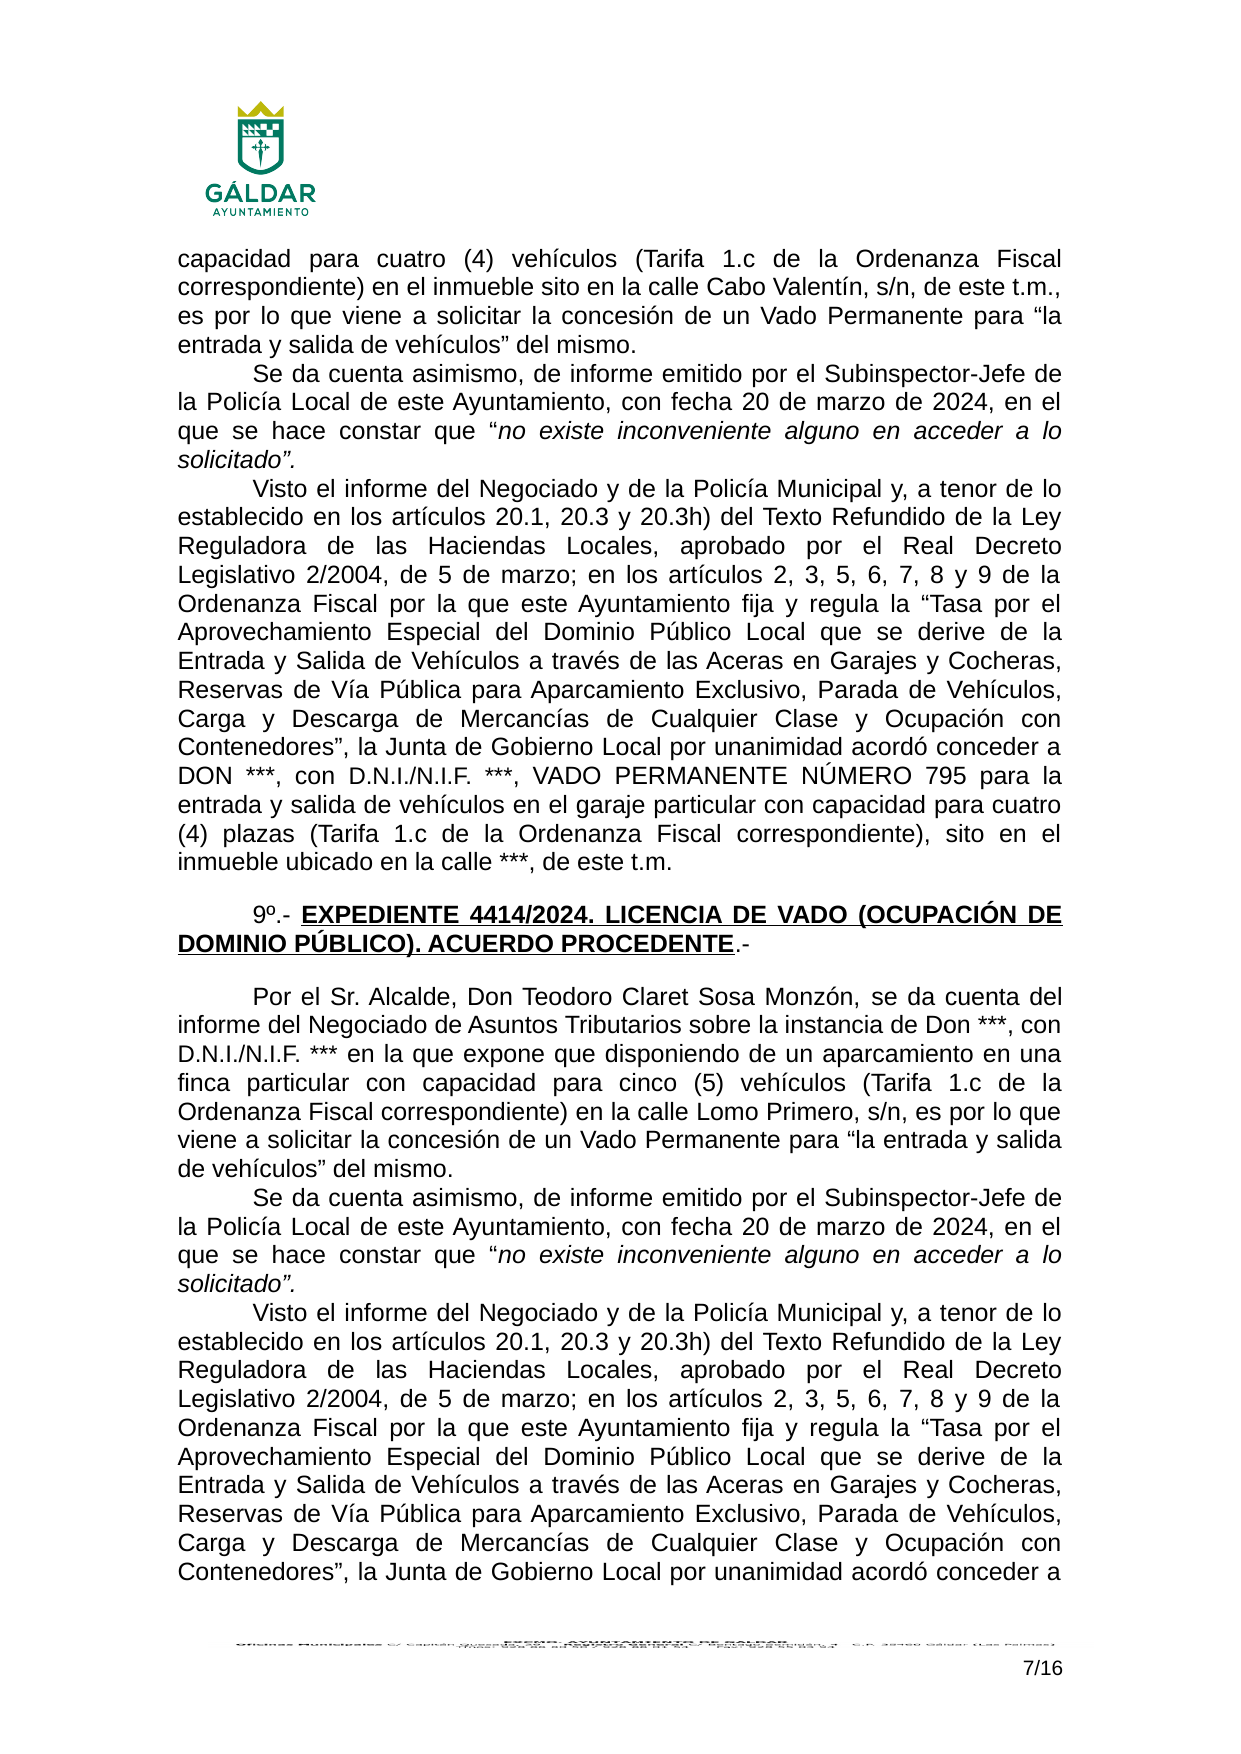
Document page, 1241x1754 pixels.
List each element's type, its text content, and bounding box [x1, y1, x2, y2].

text Visto el informe del Negociado y de la Policía Municipal y, a tenor de lo establecido en los artículos 20.1, 20.3 y 20.3h) del Texto Refundido de la Ley Reguladora de las Haciendas Locales, aprobado por el Real Decreto Legislativo 2/2004, de 5 de marzo; en los artículos 2, 3, 5, 6, 7, 8 y 9 de la Ordenanza Fiscal por la que este Ayuntamiento fija y regula la “Tasa por el Aprovechamiento Especial del Dominio Público Local que se derive de la Entrada y Salida de Vehículos a través de las Aceras en Garajes y Cocheras, Reservas de Vía Pública para Aparcamiento Exclusivo, Parada de Vehículos, Carga y Descarga de Mercancías de Cualquier Clase y Ocupación con Contenedores”, la Junta de Gobierno Local por unanimidad acordó conceder a DON ***, con D.N.I./N.I.F. ***, VADO PERMANENTE NÚMERO 795 para la entrada y salida de vehículos en el garaje particular con capacidad para cuatro (4) plazas (Tarifa 1.c de la Ordenanza Fiscal correspondiente), sito en el inmueble ubicado en la calle ***, de este t.m. [177, 473, 1063, 876]
text Por el Sr. Alcalde, Don Teodoro Claret Sosa Monzón, se da cuenta del informe del Negociado de Asuntos Tributarios sobre la instancia de Don ***, con D.N.I./N.I.F. *** en la que expone que disponiendo de un aparcamiento en una finca particular con capacidad para cinco (5) vehículos (Tarifa 1.c de la Ordenanza Fiscal correspondiente) en la calle Lomo Primero, s/n, es por lo que viene a solicitar la concesión de un Vado Permanente para “la entrada y salida de vehículos” del mismo. [177, 981, 1063, 1183]
picture [244, 1641, 1058, 1648]
text Se da cuenta asimismo, de informe emitido por el Subinspector-Jefe de la Policía Local de este Ayuntamiento, con fecha 20 de marzo de 2024, en el que se hace constar que “no existe inconveniente alguno en acceder a lo solicitado”. [177, 1183, 1063, 1298]
text 9º.- EXPEDIENTE 4414/2024. LICENCIA DE VADO (OCUPACIÓN DE DOMINIO PÚBLICO). ACUERDO PROCEDENTE.- [177, 900, 1063, 957]
text Visto el informe del Negociado y de la Policía Municipal y, a tenor de lo establecido en los artículos 20.1, 20.3 y 20.3h) del Texto Refundido de la Ley Reguladora de las Haciendas Locales, aprobado por el Real Decreto Legislativo 2/2004, de 5 de marzo; en los artículos 2, 3, 5, 6, 7, 8 y 9 de la Ordenanza Fiscal por la que este Ayuntamiento fija y regula la “Tasa por el Aprovechamiento Especial del Dominio Público Local que se derive de la Entrada y Salida de Vehículos a través de las Aceras en Garajes y Cocheras, Reservas de Vía Pública para Aparcamiento Exclusivo, Parada de Vehículos, Carga y Descarga de Mercancías de Cualquier Clase y Ocupación con Contenedores”, la Junta de Gobierno Local por unanimidad acordó conceder a [177, 1298, 1063, 1585]
picture [185, 73, 334, 244]
text capacidad para cuatro (4) vehículos (Tarifa 1.c de la Ordenanza Fiscal correspondiente) en el inmueble sito en la calle Cabo Valentín, s/n, de este t.m., es por lo que viene a solicitar la concesión de un Vado Permanente para “la entrada y salida de vehículos” del mismo. [177, 243, 1063, 358]
text Se da cuenta asimismo, de informe emitido por el Subinspector-Jefe de la Policía Local de este Ayuntamiento, con fecha 20 de marzo de 2024, en el que se hace constar que “no existe inconveniente alguno en acceder a lo solicitado”. [177, 358, 1063, 473]
